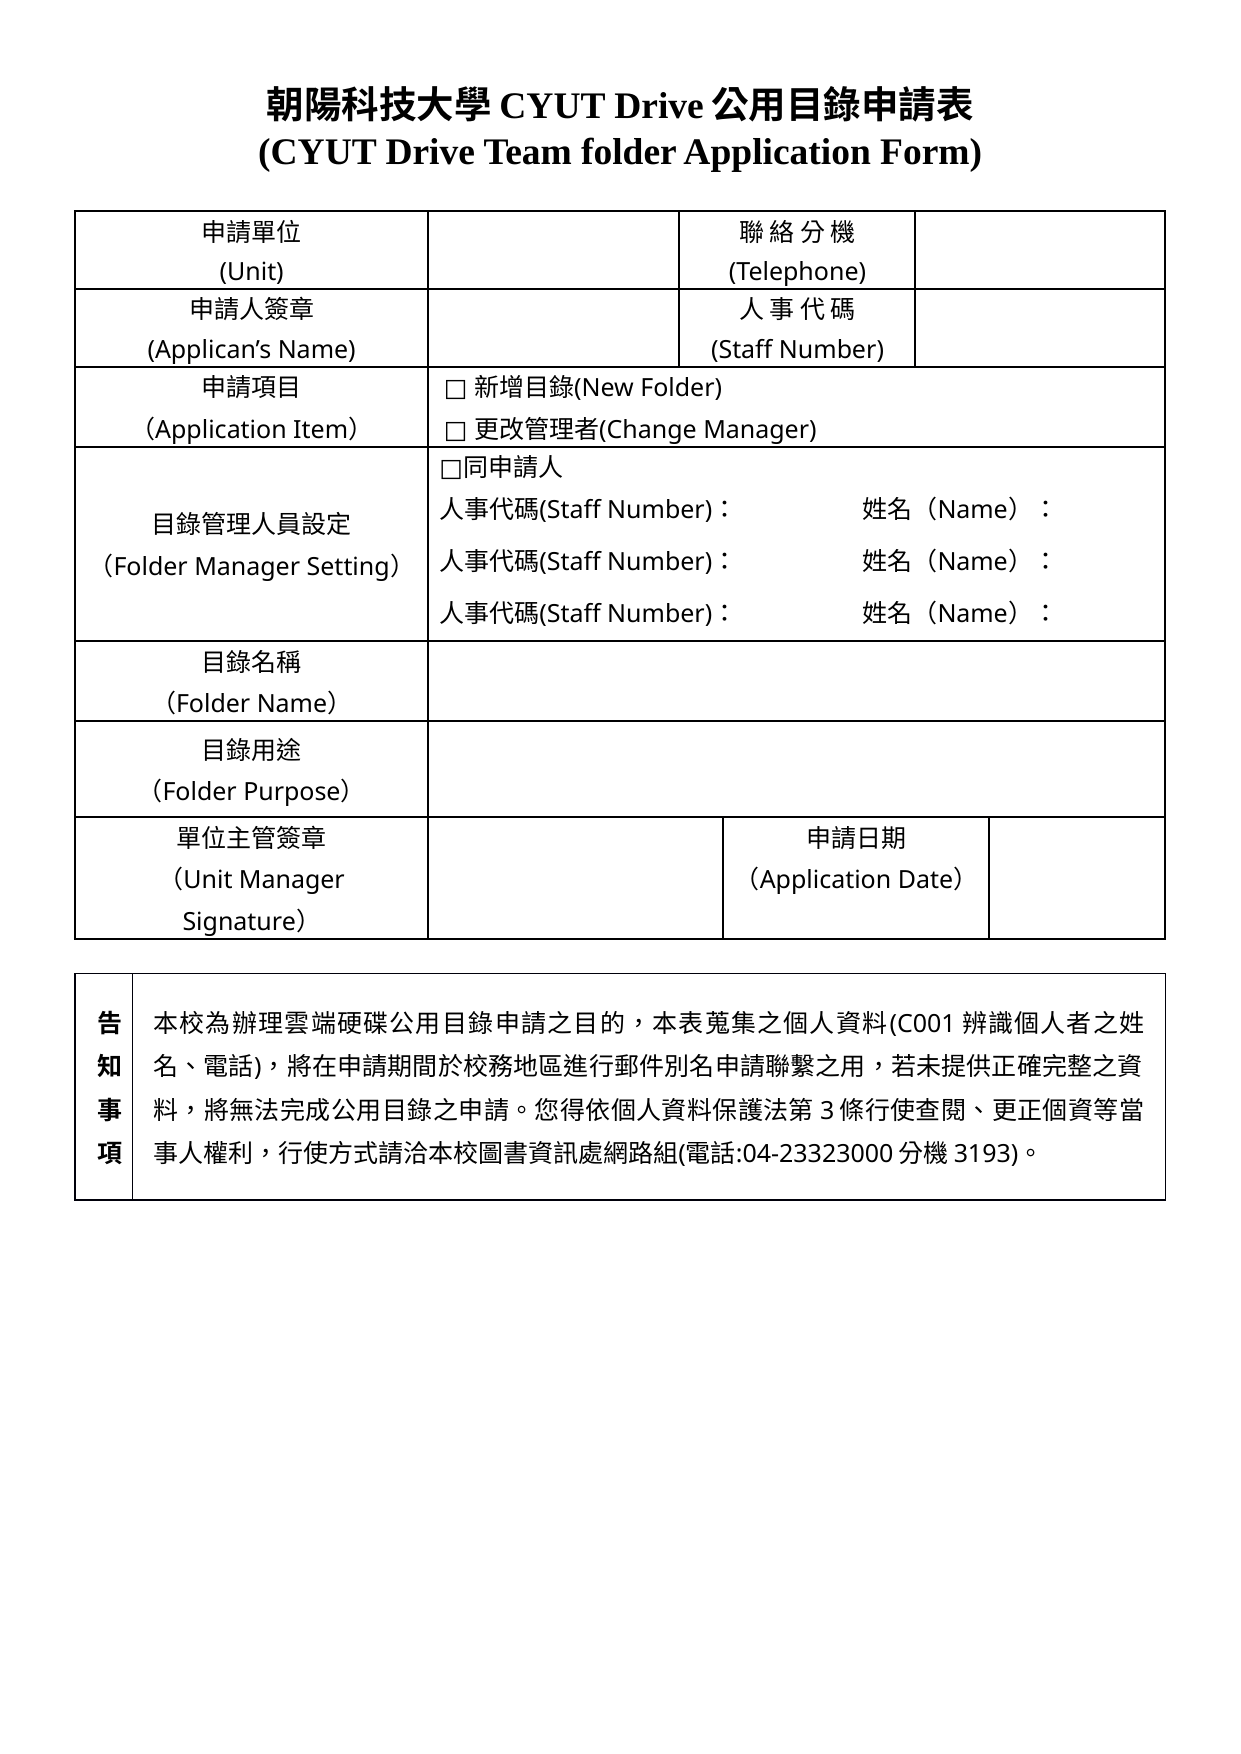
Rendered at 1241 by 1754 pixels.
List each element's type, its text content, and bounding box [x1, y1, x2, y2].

table_cell [916, 290, 1164, 366]
table_header 聯 絡 分 機 (Telephone) [680, 212, 914, 288]
table_cell □同申請人 人事代碼(Staff Number)： 姓名（Name）： 人事代碼(Staff Number)： 姓名（Name）： 人事代碼(Staff Number)： 姓名（Name）： [429, 448, 1164, 640]
table_cell [990, 818, 1164, 938]
table_header [916, 212, 1164, 288]
table_cell 目錄用途 （Folder Purpose） [76, 722, 427, 816]
table_cell [429, 642, 1164, 720]
table_cell □ 新增目錄(New Folder) □ 更改管理者(Change Manager) [429, 368, 1164, 446]
text 朝陽科技大學CYUT Drive公用目錄申請表 [75, 75, 1165, 129]
table_cell 人 事 代 碼 (Staff Number) [680, 290, 914, 366]
table_cell [429, 290, 678, 366]
table_header 申請單位 (Unit) [76, 212, 427, 288]
table_cell 申請人簽章 (Applican’s Name) [76, 290, 427, 366]
table_header 告知事項 [76, 974, 132, 1199]
table_cell [429, 722, 1164, 816]
table_header 本校為辦理雲端硬碟公用目錄申請之目的，本表蒐集之個人資料(C001辨識個人者之姓名、電話)，將在申請期間於校務地區進行郵件別名申請聯繫之用，若未提供正確完整之資料，將無法完成公用目錄之申請。您得依個人資料保護法第3條行使查閱、更正個資等當事人權利，行使方式請洽本校圖書資訊處網路組(電話:04-23323000分機3193)。 [133, 974, 1165, 1199]
text (CYUT Drive Team folder Application Form) [75, 129, 1165, 172]
table_cell [429, 818, 722, 938]
table_cell 申請日期 （Application Date） [724, 818, 988, 938]
table_header [429, 212, 678, 288]
table_cell 單位主管簽章 （Unit Manager Signature） [76, 818, 427, 938]
table_cell 目錄名稱 （Folder Name） [76, 642, 427, 720]
table_cell 目錄管理人員設定 （Folder Manager Setting） [76, 448, 427, 640]
table_cell 申請項目 （Application Item） [76, 368, 427, 446]
